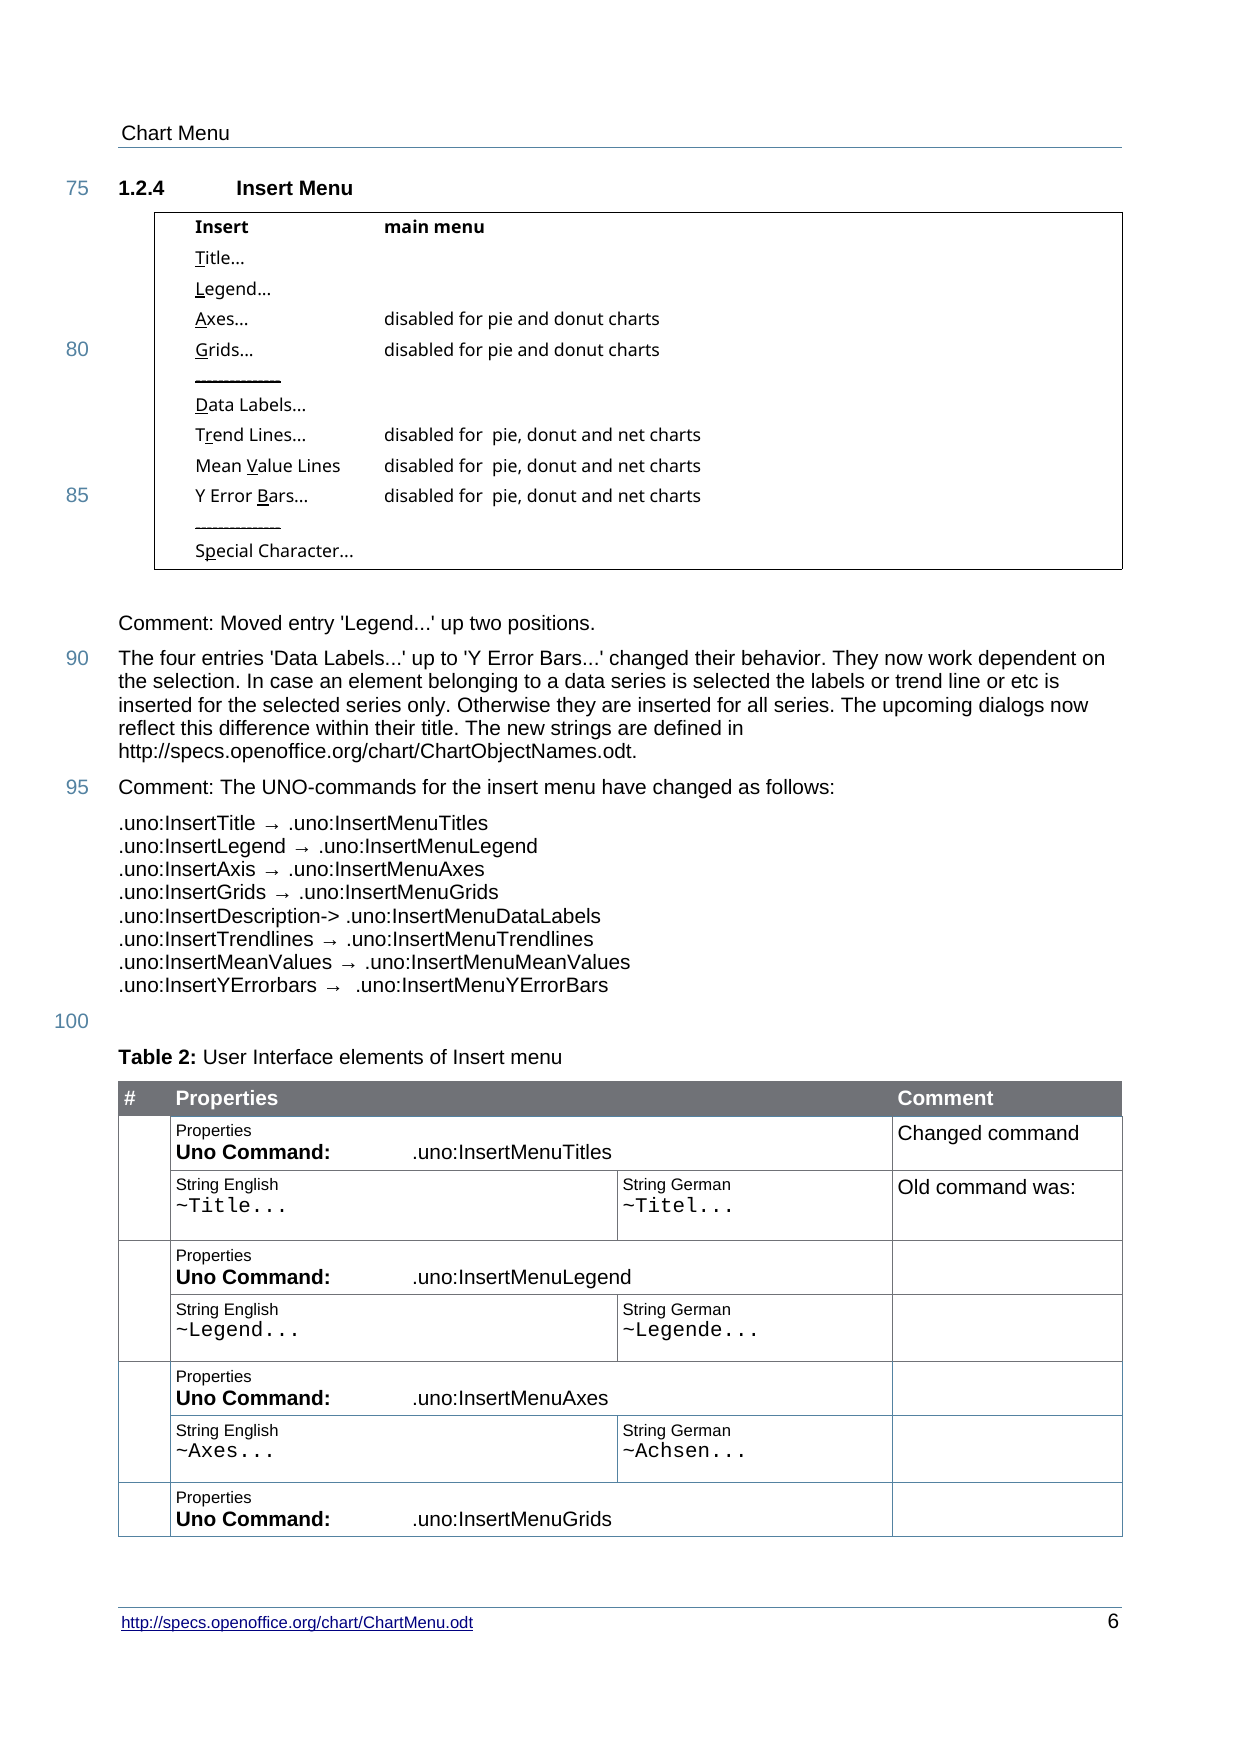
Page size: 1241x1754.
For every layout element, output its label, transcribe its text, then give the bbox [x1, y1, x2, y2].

table_header Changed command [893, 1117, 1122, 1170]
table_cell Old command was: [893, 1171, 1122, 1240]
text Data Labels... [155, 386, 1122, 416]
text Trend Lines... disabled for pie, donut and net charts [155, 417, 1122, 447]
table_cell <#> [119, 1116, 170, 1240]
table_cell <#> [119, 1362, 170, 1482]
table_header [893, 1362, 1122, 1415]
title Insert main menu [155, 213, 1122, 239]
table_cell String German ~Titel... [618, 1171, 892, 1240]
text Y Error Bars... disabled for pie, donut and net charts [155, 478, 1122, 508]
text The four entries 'Data Labels...' up to 'Y Error Bars...' changed their behavior. They now work dependent on the selection. In case an element belonging to a data series is selected the labels or trend line or etc is inserted for the selected series only. Otherwise they are inserted for all series. The upcoming dialogs now reflect this difference within their title. The new strings are defined in http://specs.openoffice.org/chart/ChartObjectNames.odt. [118, 647, 1122, 763]
text Comment: Moved entry 'Legend...' up two positions. [118, 611, 1122, 634]
text --------------- [155, 508, 1122, 533]
text Axes... disabled for pie and donut charts [155, 301, 1122, 331]
table_cell [893, 1295, 1122, 1361]
table_cell String English ~Legend... [171, 1295, 617, 1361]
table_header Properties Uno Command: .uno:InsertMenuLegend [171, 1241, 892, 1294]
text Special Character... [155, 533, 1122, 569]
table_header [893, 1483, 1122, 1536]
table_header # [118, 1081, 170, 1116]
table_cell <#> [119, 1241, 170, 1361]
text .uno:InsertGrids → .uno:InsertMenuGrids [118, 881, 1122, 904]
text .uno:InsertLegend → .uno:InsertMenuLegend [118, 834, 1122, 858]
table_header Comment [891, 1081, 1122, 1116]
table_cell String German ~Legende... [618, 1295, 892, 1361]
text Comment: The UNO-commands for the insert menu have changed as follows: [118, 776, 1122, 799]
subtitle Insert Menu [118, 177, 1122, 200]
text Table 2: User Interface elements of Insert menu [118, 1045, 1122, 1068]
text .uno:InsertAxis → .uno:InsertMenuAxes [118, 858, 1122, 881]
table_header Properties [170, 1081, 891, 1116]
table_cell String German ~Achsen... [618, 1416, 892, 1482]
table_cell String English ~Title... [171, 1171, 617, 1240]
table_header Properties Uno Command: .uno:InsertMenuAxes [171, 1362, 892, 1415]
text Title... [155, 239, 1122, 269]
text .uno:InsertDescription-> .uno:InsertMenuDataLabels .uno:InsertTrendlines → .uno:InsertMenuTrendlines .uno:InsertMeanValues → .uno:InsertMenuMeanValues .uno:InsertYErrorbars → .uno:InsertMenuYErrorBars [118, 904, 1122, 997]
table_header Properties Uno Command: .uno:InsertMenuTitles [171, 1117, 892, 1170]
table_header [893, 1241, 1122, 1294]
table_cell <#> [119, 1483, 170, 1536]
table_cell [893, 1416, 1122, 1482]
text .uno:InsertTitle → .uno:InsertMenuTitles [118, 811, 1122, 834]
text Grids... disabled for pie and donut charts [155, 331, 1122, 361]
text Mean Value Lines disabled for pie, donut and net charts [155, 447, 1122, 477]
table_header Properties Uno Command: .uno:InsertMenuGrids [171, 1483, 892, 1536]
text Legend... [155, 270, 1122, 300]
table_cell String English ~Axes... [171, 1416, 617, 1482]
text --------------- [155, 362, 1122, 386]
